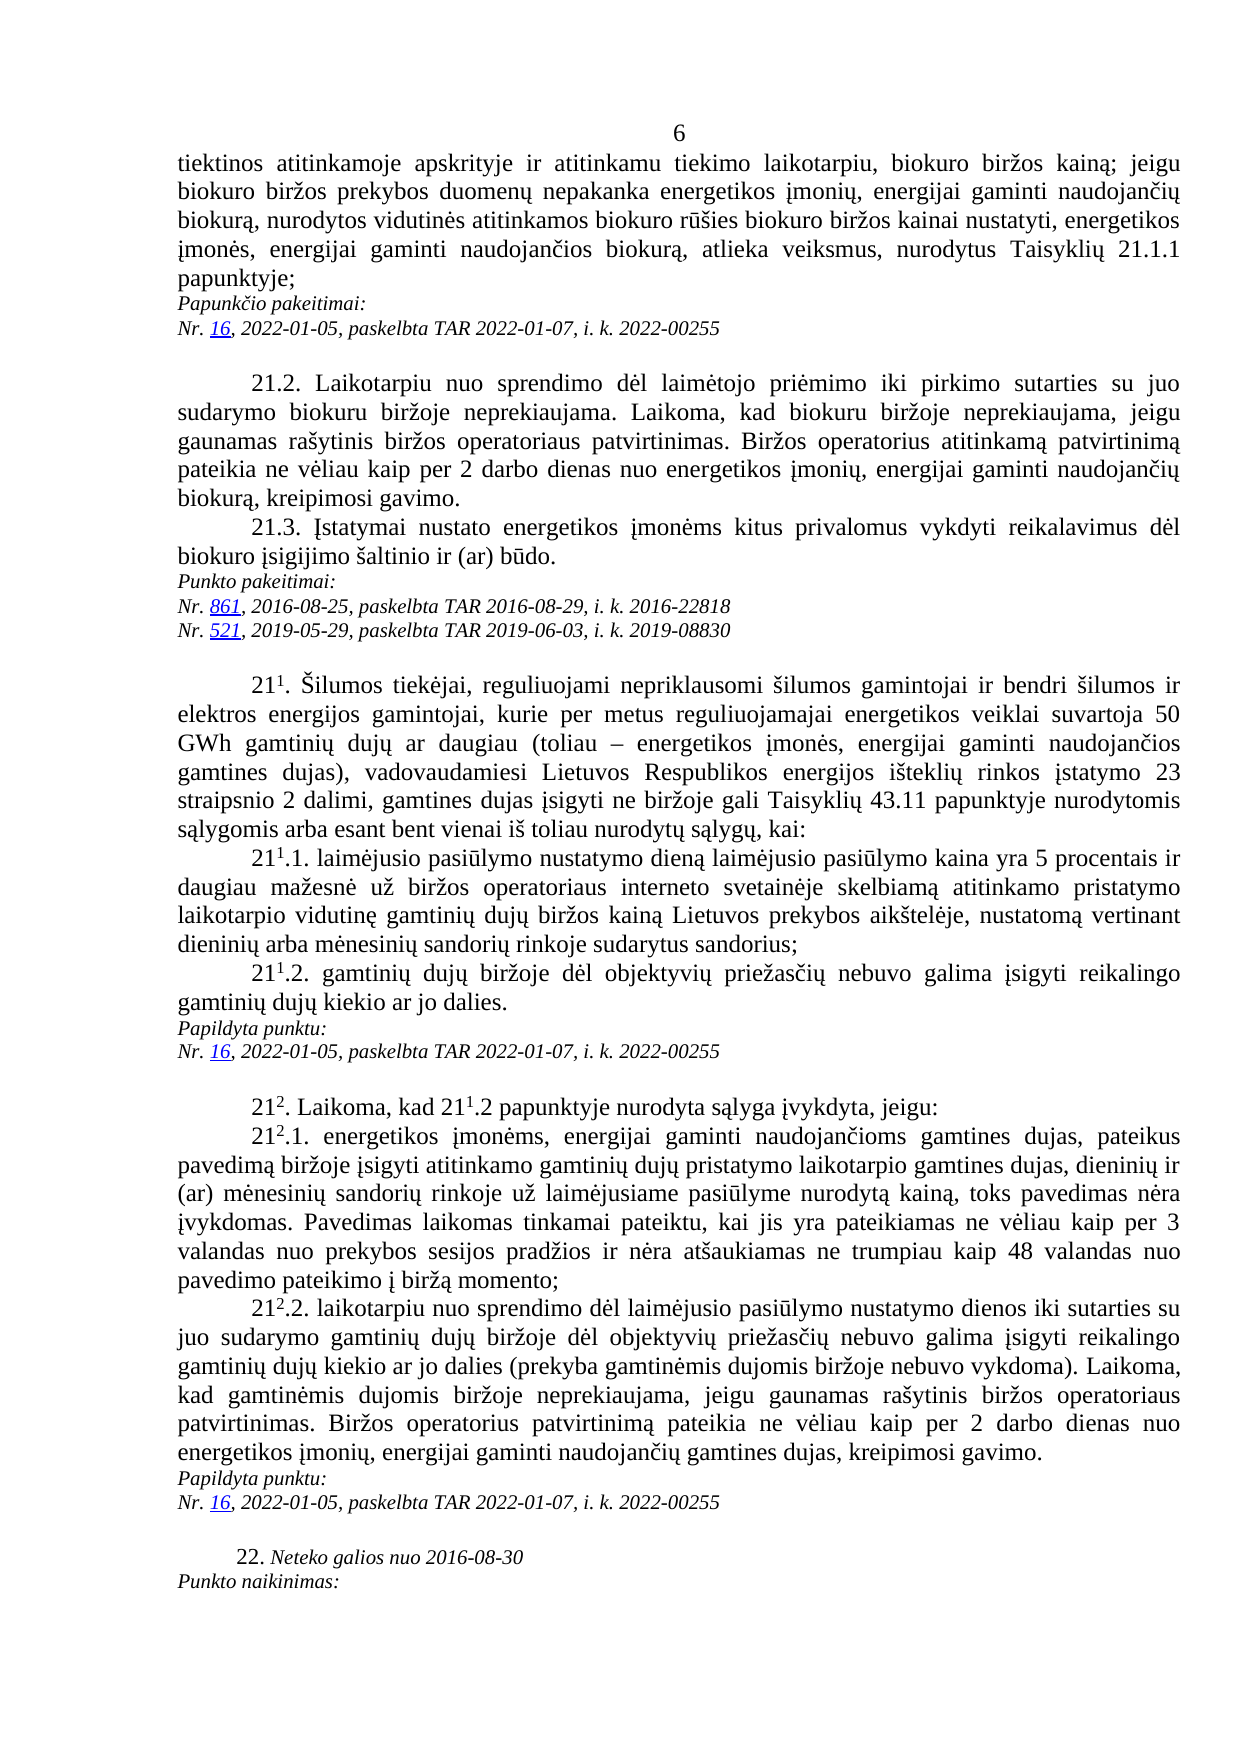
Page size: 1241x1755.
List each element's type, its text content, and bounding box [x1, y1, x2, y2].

text 21.3. Įstatymai nustato energetikos įmonėms kitus privalomus vykdyti reikalavimus dėl biokuro įsigijimo šaltinio ir (ar) būdo. [177, 512, 1181, 569]
text 21.2. Laikotarpiu nuo sprendimo dėl laimėtojo priėmimo iki pirkimo sutarties su juo sudarymo biokuru biržoje neprekiaujama. Laikoma, kad biokuru biržoje neprekiaujama, jeigu gaunamas rašytinis biržos operatoriaus patvirtinimas. Biržos operatorius atitinkamą patvirtinimą pateikia ne vėliau kaip per 2 darbo dienas nuo energetikos įmonių, energijai gaminti naudojančių biokurą, kreipimosi gavimo. [177, 368, 1181, 512]
text 211. Šilumos tiekėjai, reguliuojami nepriklausomi šilumos gamintojai ir bendri šilumos ir elektros energijos gamintojai, kurie per metus reguliuojamajai energetikos veiklai suvartoja 50 GWh gamtinių dujų ar daugiau (toliau – energetikos įmonės, energijai gaminti naudojančios gamtines dujas), vadovaudamiesi Lietuvos Respublikos energijos išteklių rinkos įstatymo 23 straipsnio 2 dalimi, gamtines dujas įsigyti ne biržoje gali Taisyklių 43.11 papunktyje nurodytomis sąlygomis arba esant bent vienai iš toliau nurodytų sąlygų, kai: [177, 670, 1181, 843]
text Nr. 16, 2022-01-05, paskelbta TAR 2022-01-07, i. k. 2022-00255 [177, 1039, 1181, 1063]
text Nr. 521, 2019-05-29, paskelbta TAR 2019-06-03, i. k. 2019-08830 [177, 618, 1181, 642]
text Nr. 861, 2016-08-25, paskelbta TAR 2016-08-29, i. k. 2016-22818 [177, 593, 1181, 618]
text 211.1. laimėjusio pasiūlymo nustatymo dieną laimėjusio pasiūlymo kaina yra 5 procentais ir daugiau mažesnė už biržos operatoriaus interneto svetainėje skelbiamą atitinkamo pristatymo laikotarpio vidutinę gamtinių dujų biržos kainą Lietuvos prekybos aikštelėje, nustatomą vertinant dieninių arba mėnesinių sandorių rinkoje sudarytus sandorius; [177, 843, 1181, 958]
text 212.2. laikotarpiu nuo sprendimo dėl laimėjusio pasiūlymo nustatymo dienos iki sutarties su juo sudarymo gamtinių dujų biržoje dėl objektyvių priežasčių nebuvo galima įsigyti reikalingo gamtinių dujų kiekio ar jo dalies (prekyba gamtinėmis dujomis biržoje nebuvo vykdoma). Laikoma, kad gamtinėmis dujomis biržoje neprekiaujama, jeigu gaunamas rašytinis biržos operatoriaus patvirtinimas. Biržos operatorius patvirtinimą pateikia ne vėliau kaip per 2 darbo dienas nuo energetikos įmonių, energijai gaminti naudojančių gamtines dujas, kreipimosi gavimo. [177, 1293, 1181, 1466]
text 22. Neteko galios nuo 2016-08-30 [177, 1543, 1181, 1569]
text tiektinos atitinkamoje apskrityje ir atitinkamu tiekimo laikotarpiu, biokuro biržos kainą; jeigu biokuro biržos prekybos duomenų nepakanka energetikos įmonių, energijai gaminti naudojančių biokurą, nurodytos vidutinės atitinkamos biokuro rūšies biokuro biržos kainai nustatyti, energetikos įmonės, energijai gaminti naudojančios biokurą, atlieka veiksmus, nurodytus Taisyklių 21.1.1 papunktyje; [177, 148, 1181, 291]
text 212.1. energetikos įmonėms, energijai gaminti naudojančioms gamtines dujas, pateikus pavedimą biržoje įsigyti atitinkamo gamtinių dujų pristatymo laikotarpio gamtines dujas, dieninių ir (ar) mėnesinių sandorių rinkoje už laimėjusiame pasiūlyme nurodytą kainą, toks pavedimas nėra įvykdomas. Pavedimas laikomas tinkamai pateiktu, kai jis yra pateikiamas ne vėliau kaip per 3 valandas nuo prekybos sesijos pradžios ir nėra atšaukiamas ne trumpiau kaip 48 valandas nuo pavedimo pateikimo į biržą momento; [177, 1121, 1181, 1293]
text Nr. 16, 2022-01-05, paskelbta TAR 2022-01-07, i. k. 2022-00255 [177, 1490, 1181, 1514]
text Punkto pakeitimai: [177, 569, 1181, 593]
text 211.2. gamtinių dujų biržoje dėl objektyvių priežasčių nebuvo galima įsigyti reikalingo gamtinių dujų kiekio ar jo dalies. [177, 958, 1181, 1015]
text Papildyta punktu: [177, 1466, 1181, 1490]
text Nr. 16, 2022-01-05, paskelbta TAR 2022-01-07, i. k. 2022-00255 [177, 315, 1181, 339]
text Papildyta punktu: [177, 1015, 1181, 1039]
text Papunkčio pakeitimai: [177, 291, 1181, 315]
text 212. Laikoma, kad 211.2 papunktyje nurodyta sąlyga įvykdyta, jeigu: [177, 1092, 1181, 1121]
text Punkto naikinimas: [177, 1569, 1181, 1593]
